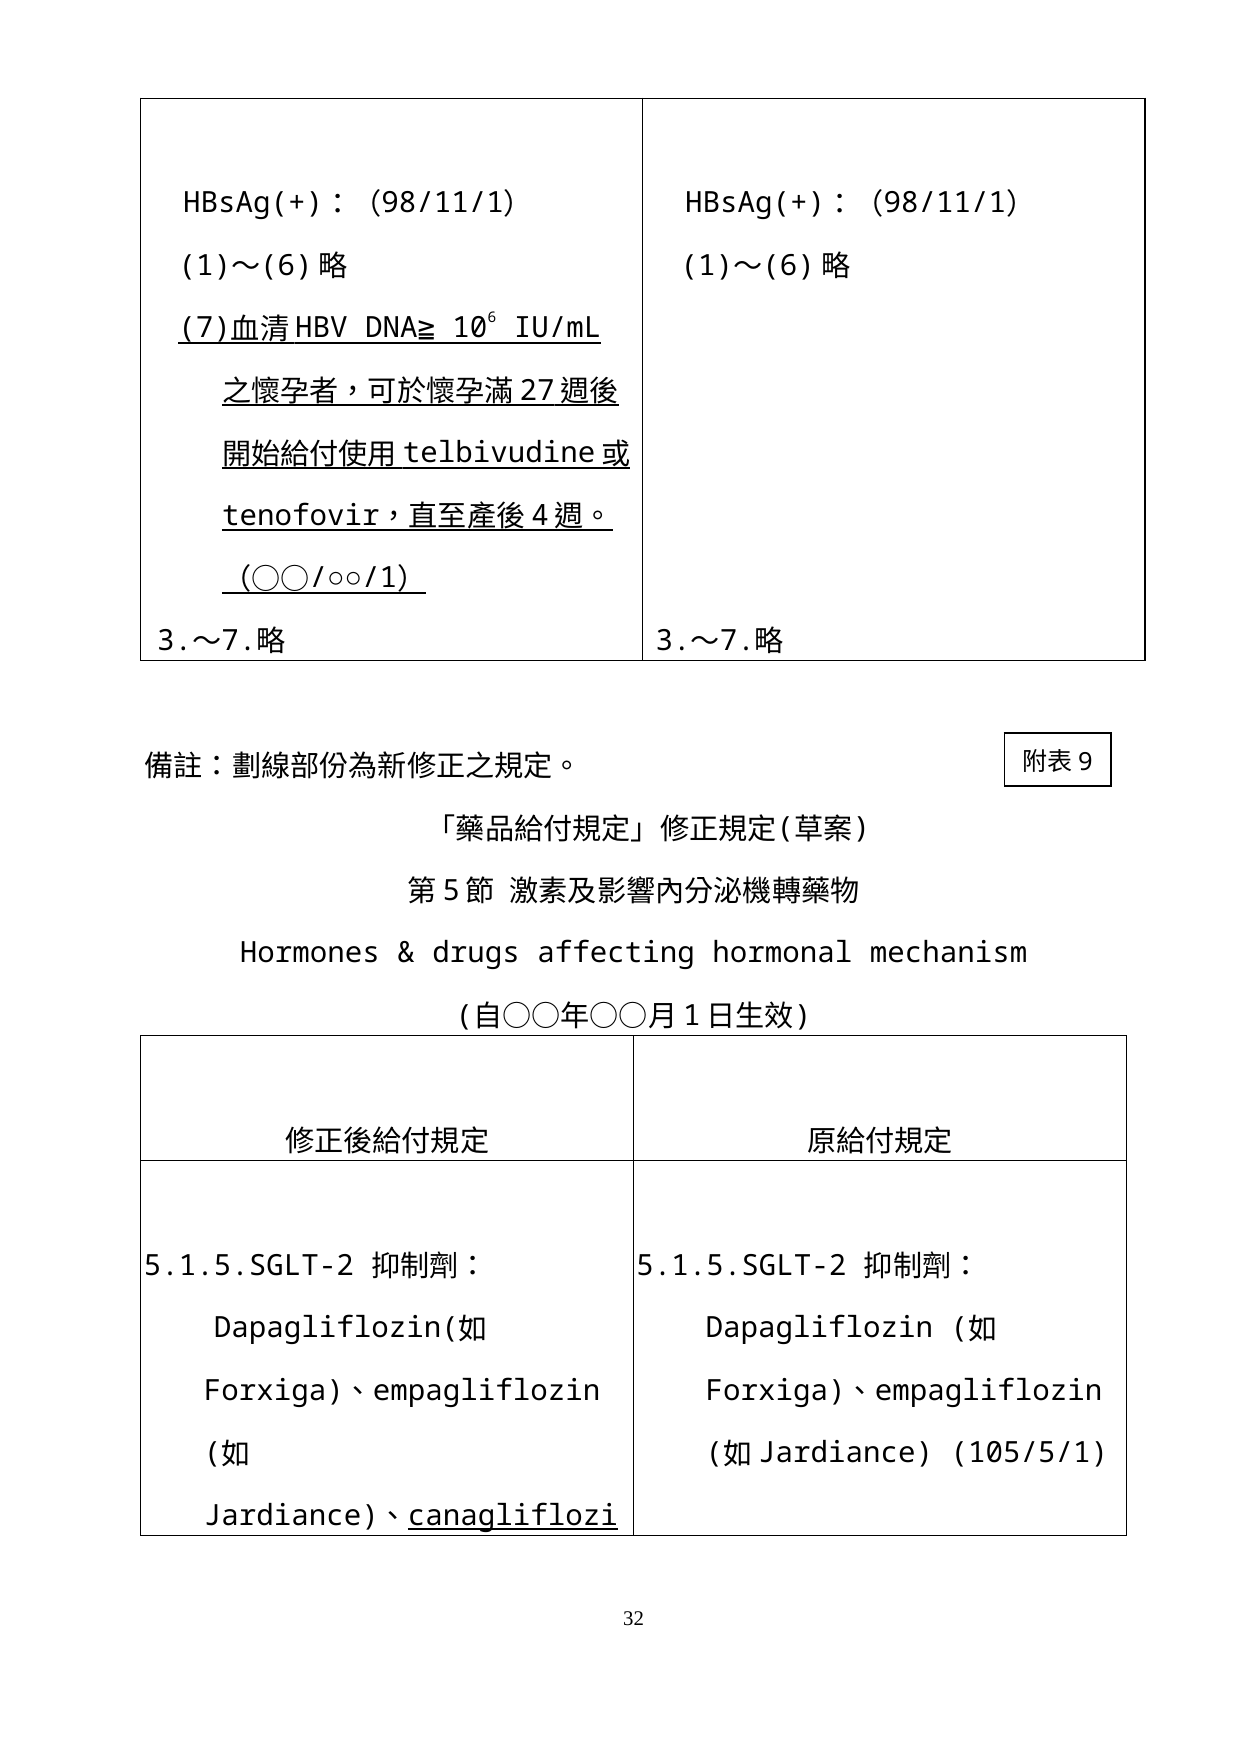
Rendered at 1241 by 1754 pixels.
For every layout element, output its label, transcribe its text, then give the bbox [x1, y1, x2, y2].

table_header 原給付規定 [634, 1036, 1126, 1160]
table_header 修正後給付規定 [141, 1036, 633, 1160]
text 附表9 [1020, 741, 1095, 777]
text 備註：劃線部份為新修正之規定。 [144, 722, 1122, 785]
text Hormones & drugs affecting hormonal mechanism [144, 910, 1122, 972]
table_cell 10.7.3.Lamivudine 100mg(如Zeffix)；entecavir (如Baraclude)；telbivudine 600mg (如Sebivo)；tenofovir 300mg (如Viread)：（92/10/1、93/2/1、93/8/1、94/10/1、95/10/1、95/11/1、97/8/1、98/11/1、99/5/1、99/7/1、100/6/1、102/2/1、104/12/1、106/1/1、106/4/1、○○/○○/1) 限用於參加「全民健康保險加強慢性B型及C型肝炎治療計畫」之下列慢性病毒性B型肝炎患者： 1.略 2.慢性Ｂ型肝炎病毒帶原者HBsAg(+)：（98/11/1） (1)～(6) 略 (7)血清HBV DNA≧ 106 IU/mL之懷孕者，可於懷孕滿27週後開始給付使用telbivudine或tenofovir，直至產後4週。（○○/○○/1） 3.～7.略 [141, 99, 642, 660]
table_cell 5.1.5.SGLT-2 抑制劑： Dapagliflozin (如Forxiga)、empagliflozin (如Jardiance) (105/5/1) [634, 1161, 1126, 1535]
text 第5節 激素及影響內分泌機轉藥物 [144, 847, 1122, 910]
table_cell 5.1.5.SGLT-2 抑制劑： Dapagliflozin(如Forxiga)、empagliflozin(如Jardiance)、canagliflozi [141, 1161, 633, 1535]
table_cell HBsAg(+)：（98/11/1） (1)～(6) 略 3.～7.略 [643, 99, 1144, 660]
text 「藥品給付規定」修正規定(草案) [174, 733, 1122, 847]
text (自○○年○○月1日生效) [144, 972, 1122, 1035]
